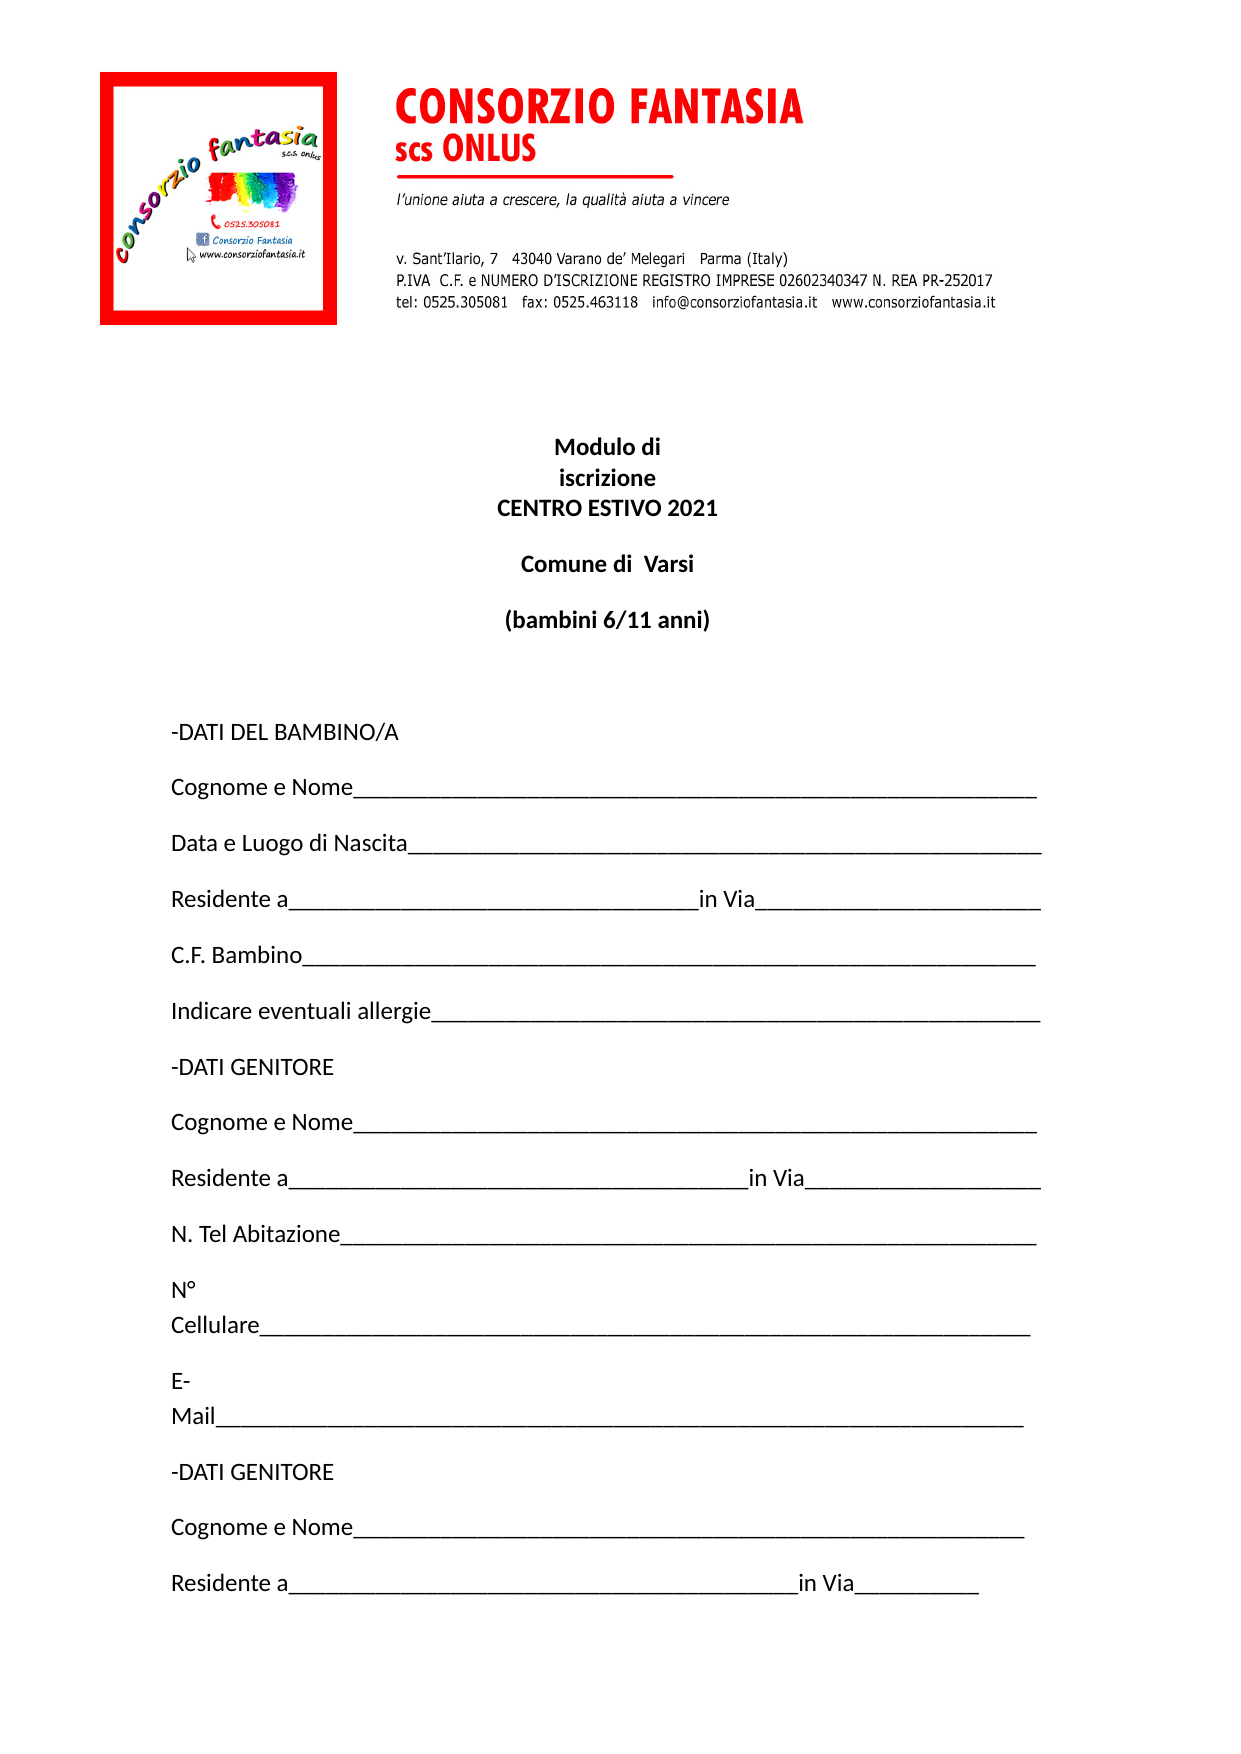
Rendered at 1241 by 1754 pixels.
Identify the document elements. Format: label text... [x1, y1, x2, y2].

text Residente a_____________________________________in Via___________________ [171, 1162, 1044, 1193]
text iscrizione [111, 462, 1104, 492]
text Cognome e Nome_______________________________________________________ [171, 1106, 1044, 1137]
text Data e Luogo di Nascita___________________________________________________ [171, 827, 1044, 858]
text N° Cellulare______________________________________________________________ [171, 1274, 1044, 1339]
text -DATI GENITORE [171, 1051, 1044, 1081]
text Comune di Varsi [171, 548, 1044, 579]
text (bambini 6/11 anni) [171, 604, 1044, 634]
text N. Tel Abitazione________________________________________________________ [171, 1218, 1044, 1249]
text Cognome e Nome______________________________________________________ [171, 1511, 1044, 1542]
text CENTRO ESTIVO 2021 [171, 492, 1044, 523]
text -DATI DEL BAMBINO/A [171, 716, 1044, 746]
text -DATI GENITORE [171, 1456, 1044, 1486]
text Modulo di [111, 431, 1104, 462]
text Cognome e Nome_______________________________________________________ [171, 771, 1044, 802]
text C.F. Bambino___________________________________________________________ [171, 939, 1044, 969]
text E-Mail_________________________________________________________________ [171, 1365, 1044, 1430]
picture [52, 29, 1162, 1725]
text Residente a_________________________________in Via_______________________ [171, 883, 1044, 914]
text Residente a_________________________________________in Via__________ [171, 1567, 1044, 1598]
text Indicare eventuali allergie_________________________________________________ [171, 995, 1044, 1025]
